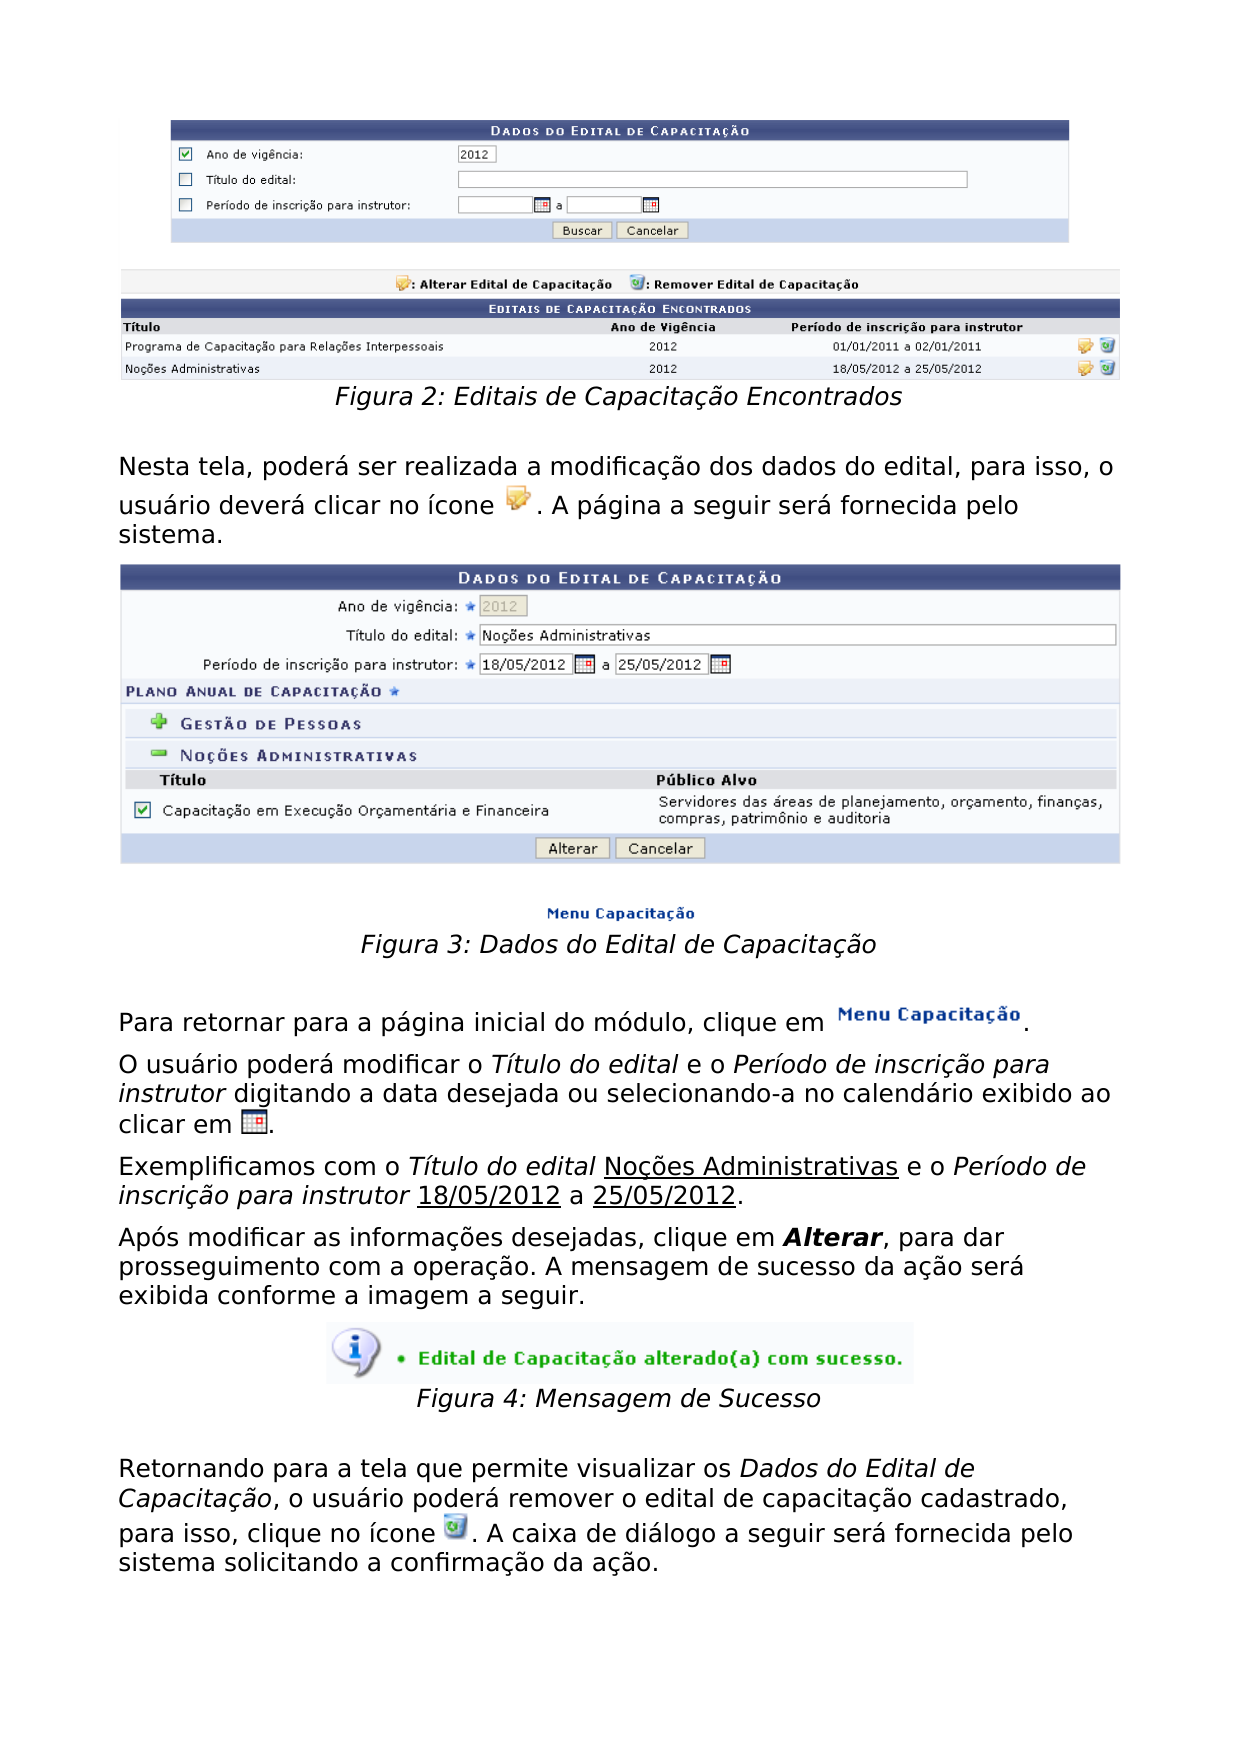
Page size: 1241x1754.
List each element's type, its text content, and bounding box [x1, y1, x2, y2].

picture [833, 1000, 1023, 1032]
picture [326, 1322, 914, 1384]
text Nesta tela, poderá ser realizada a modificação dos dados do edital, para isso, o usuário deverá clicar no ícone . A página a seguir será fornecida pelo sistema. [118, 453, 1122, 550]
picture [118, 562, 1123, 930]
text Retornando para a tela que permite visualizar os Dados do Edital de Capacitação, o usuário poderá remover o edital de capacitação cadastrado, para isso, clique no ícone . A caixa de diálogo a seguir será fornecida pelo sistema solicitando a confirmação da ação. [118, 1455, 1122, 1578]
picture [443, 1513, 471, 1543]
text Após modificar as informações desejadas, clique em Alterar, para dar prosseguimento com a operação. A mensagem de sucesso da ação será exibida conforme a imagem a seguir. [118, 1223, 1122, 1310]
picture [118, 118, 1123, 382]
text O usuário poderá modificar o Título do edital e o Período de inscrição para instrutor digitando a data desejada ou selecionando-a no calendário exibido ao clicar em . [118, 1050, 1122, 1139]
picture [240, 1108, 268, 1134]
text Figura 2: Editais de Capacitação Encontrados [118, 382, 1122, 411]
text Figura 3: Dados do Edital de Capacitação [118, 930, 1122, 959]
picture [502, 481, 536, 515]
text Para retornar para a página inicial do módulo, clique em . [118, 1001, 1122, 1038]
text Figura 4: Mensagem de Sucesso [326, 1384, 914, 1413]
text Exemplificamos com o Título do edital Noções Administrativas e o Período de inscrição para instrutor 18/05/2012 a 25/05/2012. [118, 1152, 1122, 1210]
